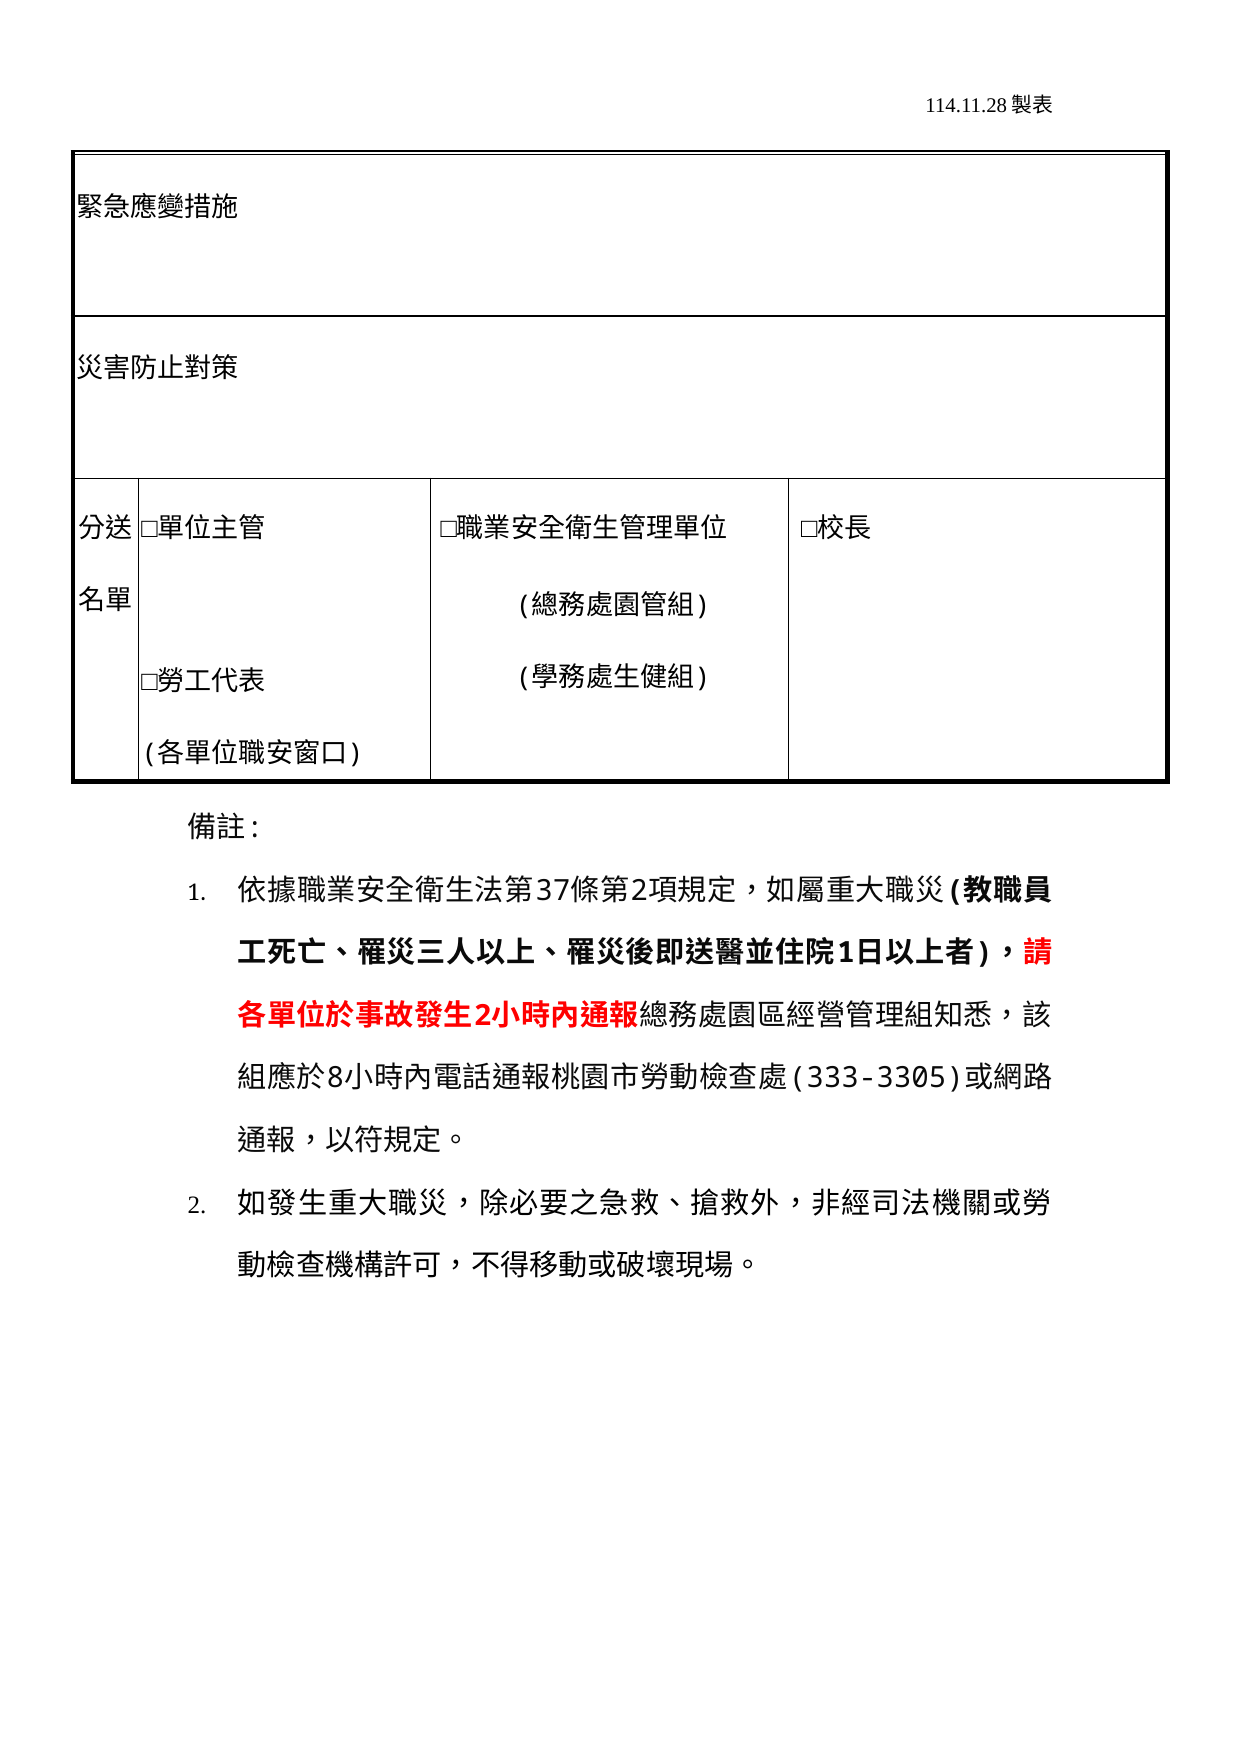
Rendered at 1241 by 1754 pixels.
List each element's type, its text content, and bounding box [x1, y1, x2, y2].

list 如發生重大職災，除必要之急救、搶救外，非經司法機關或勞動檢查機構許可，不得移動或破壞現場。 [187, 1159, 1053, 1284]
text 備註: [187, 784, 1053, 846]
table_cell 分送名單 [75, 479, 138, 779]
list 依據職業安全衛生法第37條第2項規定，如屬重大職災(教職員工死亡、罹災三人以上、罹災後即送醫並住院1日以上者)，請各單位於事故發生2小時內通報總務處園區經營管理組知悉，該組應於8小時內電話通報桃園市勞動檢查處(333-3305)或網路通報，以符規定。 [187, 846, 1053, 1159]
table_cell 緊急應變措施 [75, 155, 1165, 315]
table_cell □職業安全衛生管理單位 (總務處園管組) (學務處生健組) [431, 479, 788, 779]
table_cell □單位主管 □勞工代表 (各單位職安窗口) [139, 479, 430, 779]
table_cell □校長 [789, 479, 1165, 779]
table_cell 災害防止對策 [75, 317, 1165, 477]
